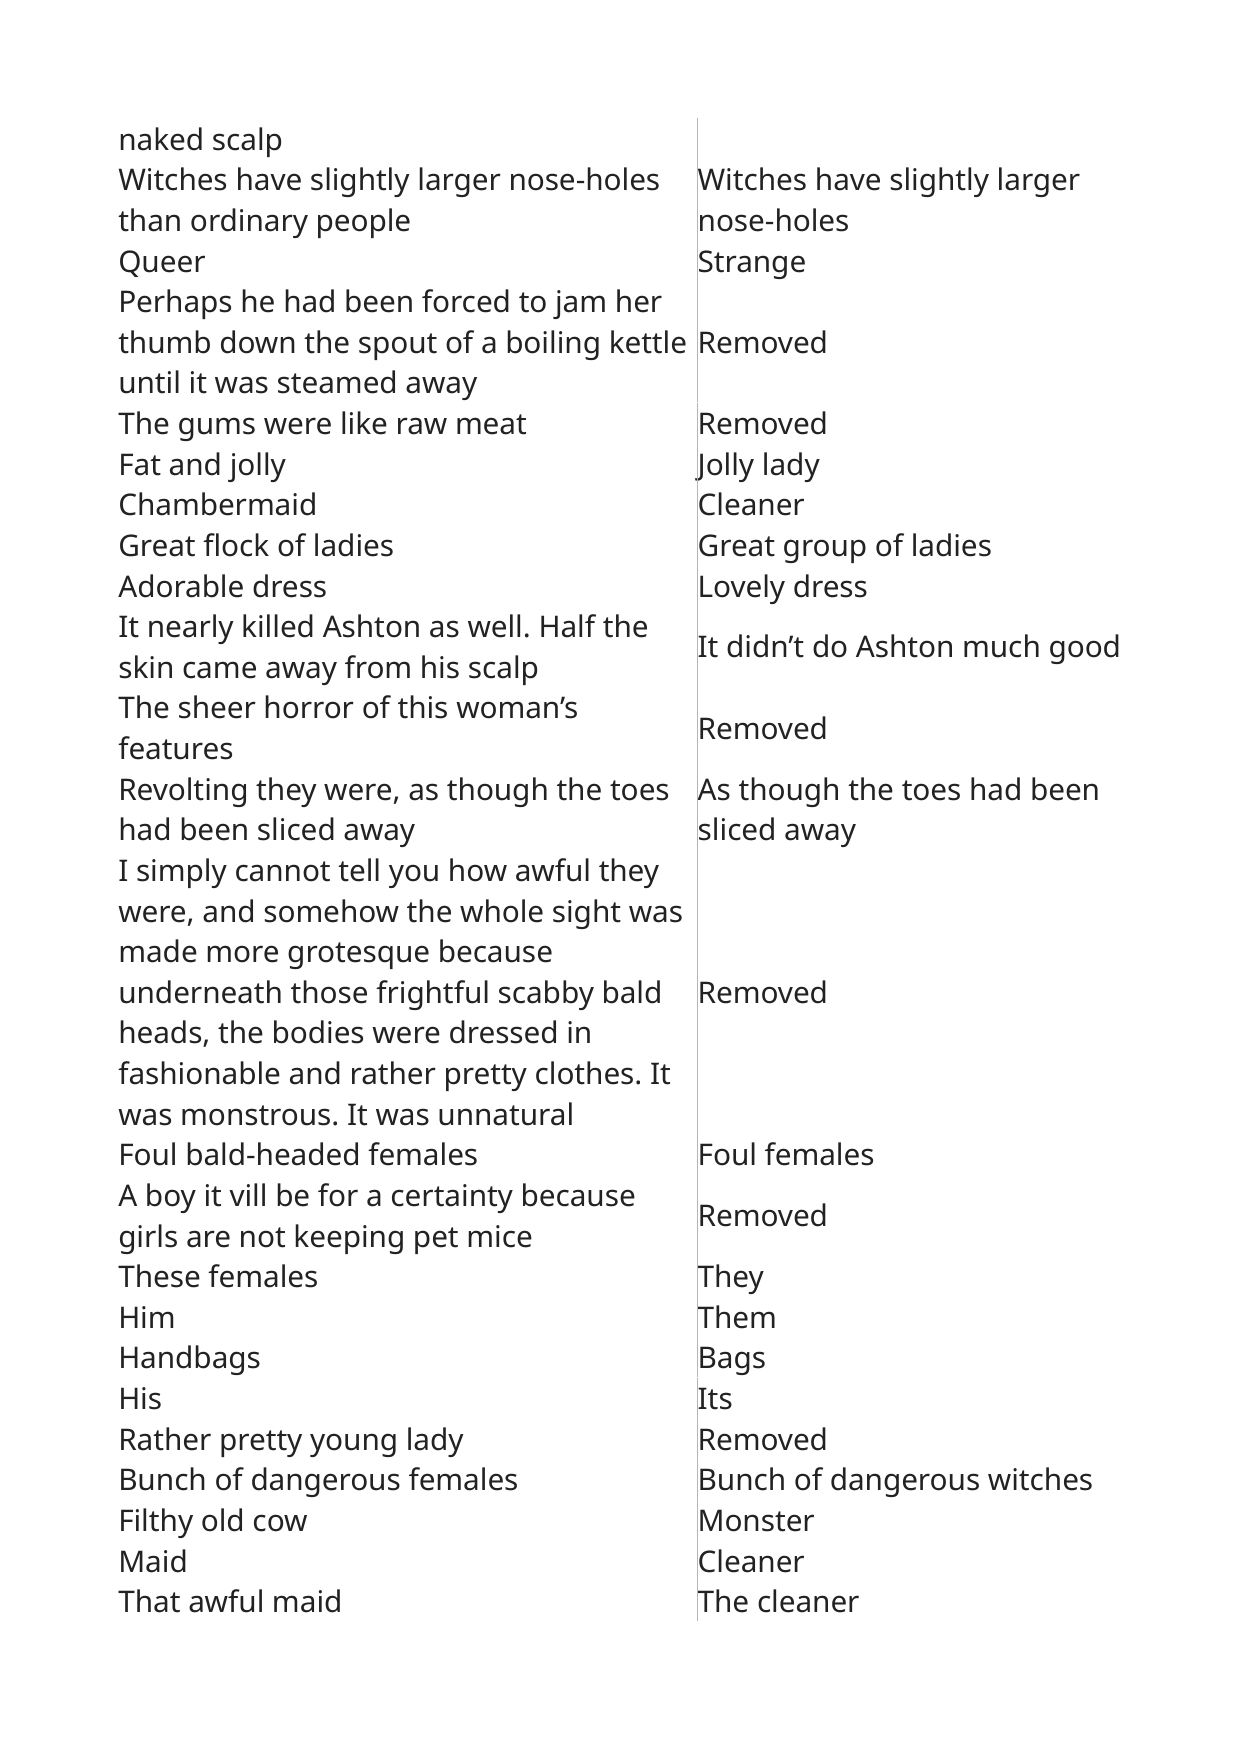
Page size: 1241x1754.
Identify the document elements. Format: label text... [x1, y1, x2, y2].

table_cell naked scalp [118, 118, 697, 159]
table_cell Perhaps he had been forced to jam her thumb down the spout of a boiling kettle until it was steamed away [118, 281, 697, 402]
table_cell Foul females [698, 1134, 1122, 1174]
table_cell Foul bald-headed females [118, 1134, 697, 1174]
table_cell Removed [698, 849, 1122, 1134]
table_cell Handbags [118, 1337, 697, 1377]
table_cell Bags [698, 1337, 1122, 1377]
table_cell Him [118, 1296, 697, 1337]
table_cell Rather pretty young lady [118, 1418, 697, 1459]
table_cell Strange [698, 240, 1122, 281]
table_cell Removed [698, 403, 1122, 443]
table_cell Witches have slightly larger nose-holes than ordinary people [118, 159, 697, 240]
table_cell Lovely dress [698, 565, 1122, 606]
table_cell Its [698, 1378, 1122, 1418]
table_cell These females [118, 1256, 697, 1296]
table_cell Bunch of dangerous females [118, 1459, 697, 1499]
table_cell Removed [698, 1418, 1122, 1459]
table_cell [698, 118, 1122, 159]
table_cell The gums were like raw meat [118, 403, 697, 443]
table_cell I simply cannot tell you how awful they were, and somehow the whole sight was made more grotesque because underneath those frightful scabby bald heads, the bodies were dressed in fashionable and rather pretty clothes. It was monstrous. It was unnatural [118, 849, 697, 1134]
table_cell Great group of ladies [698, 524, 1122, 565]
table_cell Bunch of dangerous witches [698, 1459, 1122, 1499]
table_cell Them [698, 1296, 1122, 1337]
table_cell Fat and jolly [118, 443, 697, 484]
table_cell Removed [698, 281, 1122, 402]
table_cell A boy it vill be for a certainty because girls are not keeping pet mice [118, 1174, 697, 1256]
table_cell It nearly killed Ashton as well. Half the skin came away from his scalp [118, 606, 697, 687]
table_cell Chambermaid [118, 484, 697, 524]
table_cell Jolly lady [698, 443, 1122, 484]
table_cell Revolting they were, as though the toes had been sliced away [118, 768, 697, 849]
table_cell Cleaner [698, 484, 1122, 524]
table_cell His [118, 1378, 697, 1418]
table_cell It didn’t do Ashton much good [698, 606, 1122, 687]
table_cell Removed [698, 687, 1122, 768]
table_cell As though the toes had been sliced away [698, 768, 1122, 849]
table_cell Great flock of ladies [118, 524, 697, 565]
table_cell Monster [698, 1499, 1122, 1540]
table_cell Cleaner [698, 1540, 1122, 1581]
table_cell Adorable dress [118, 565, 697, 606]
table_cell The cleaner [698, 1581, 1122, 1621]
table_cell That awful maid [118, 1581, 697, 1621]
table_cell Witches have slightly larger nose-holes [698, 159, 1122, 240]
table_cell Queer [118, 240, 697, 281]
table_cell They [698, 1256, 1122, 1296]
table_cell Filthy old cow [118, 1499, 697, 1540]
table_cell Removed [698, 1174, 1122, 1256]
table_cell Maid [118, 1540, 697, 1581]
table_cell The sheer horror of this woman’s features [118, 687, 697, 768]
